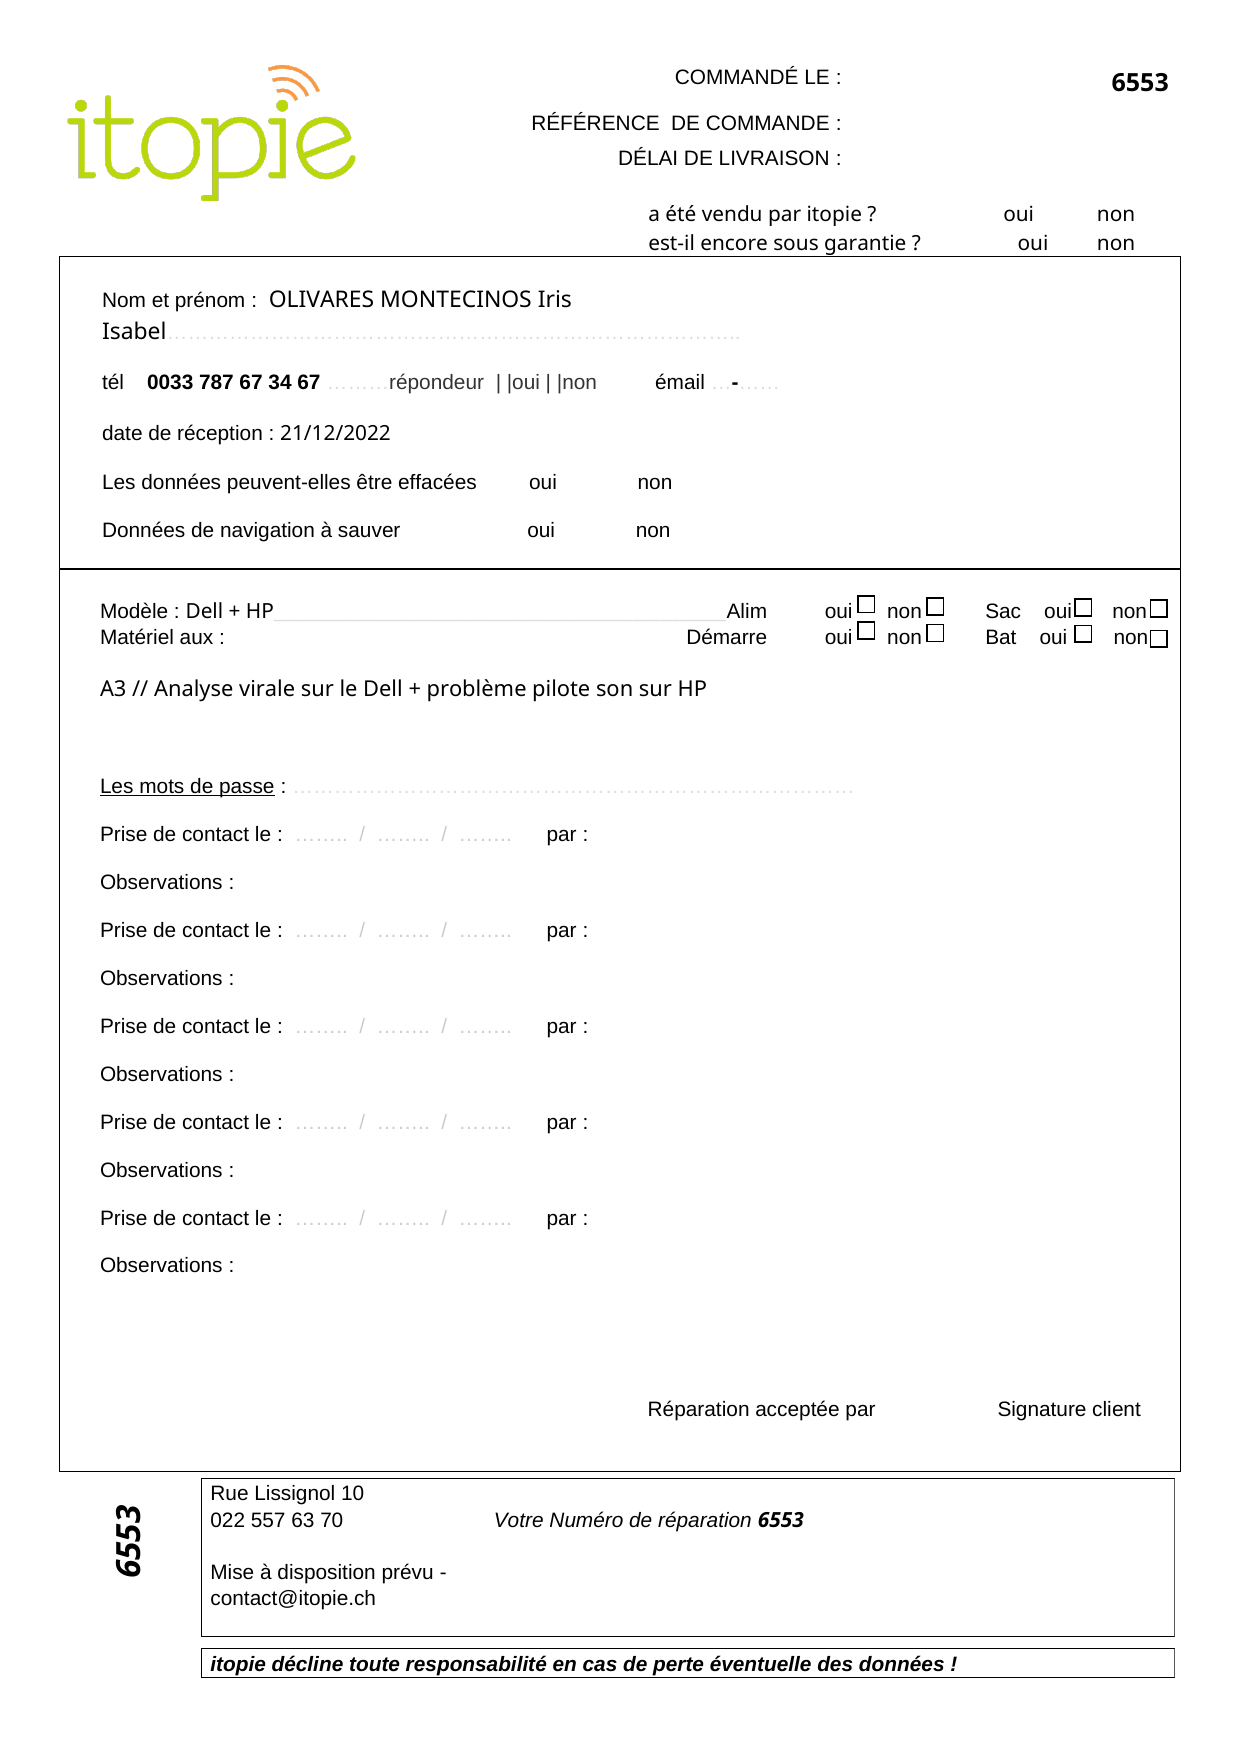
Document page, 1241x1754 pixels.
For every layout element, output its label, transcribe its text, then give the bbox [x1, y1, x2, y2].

text Prise de contact le : …….. / …….. / …….. par : [60, 1106, 1180, 1133]
text Prise de contact le : …….. / …….. / …….. par : [60, 915, 1180, 942]
table_cell [847, 105, 1180, 140]
text Modèle : Dell + HP Alim oui non Sac oui non [879, 593, 925, 621]
text A3 // Analyse virale sur le Dell + problème pilote son sur HP [60, 669, 1180, 702]
text est-il encore sous garantie ? oui non [59, 228, 1181, 256]
table_cell DÉLAI DE LIVRAISON : [490, 140, 847, 175]
text Prise de contact le : …….. / …….. / …….. par : [60, 1011, 1180, 1038]
text Observations : [60, 867, 1180, 894]
text Nom et prénom : OLIVARES MONTECINOS Iris Isabel……………………………………………………………………….. [60, 280, 1180, 346]
text Matériel aux : Démarre oui non Bat oui non [60, 621, 1180, 648]
table_cell RÉFÉRENCE DE COMMANDE : [490, 105, 847, 140]
text date de réception : 21/12/2022 [60, 414, 1180, 446]
text Les données peuvent-elles être effacées oui non [60, 467, 1180, 494]
text Observations : [60, 1250, 1180, 1277]
text a été vendu par itopie ? oui non [59, 199, 1181, 228]
text Prise de contact le : …….. / …….. / …….. par : [60, 1202, 1180, 1229]
text Observations : [60, 1154, 1180, 1181]
picture [67, 65, 356, 201]
table_header 6553 [59, 1472, 195, 1684]
text Les mots de passe : ……………………………………………………………………… [60, 771, 1180, 798]
text Réparation acceptée par Signature client [60, 1394, 1180, 1421]
table_cell [847, 140, 1180, 175]
table_header Rue Lissignol 10 022 557 63 70 Votre Numéro de réparation 6553 Mise à disposition prévu - contact@itopie.ch [195, 1472, 1180, 1642]
text Observations : [60, 963, 1180, 990]
text Données de navigation à sauver oui non [60, 515, 1180, 542]
text Prise de contact le : …….. / …….. / …….. par : [60, 819, 1180, 846]
table_header COMMANDÉ LE : [490, 59, 847, 104]
table_header 6553 [847, 59, 1180, 104]
text tél 0033 787 67 34 67 ………répondeur | |oui | |non émail …-…… [60, 367, 1180, 394]
table_cell itopie décline toute responsabilité en cas de perte éventuelle des données ! [195, 1643, 1180, 1684]
text Modèle : Dell + HP Alim oui non Sac oui non [60, 593, 856, 621]
text Modèle : Dell + HP Alim oui non Sac oui non [948, 593, 1180, 621]
text Observations : [60, 1058, 1180, 1086]
